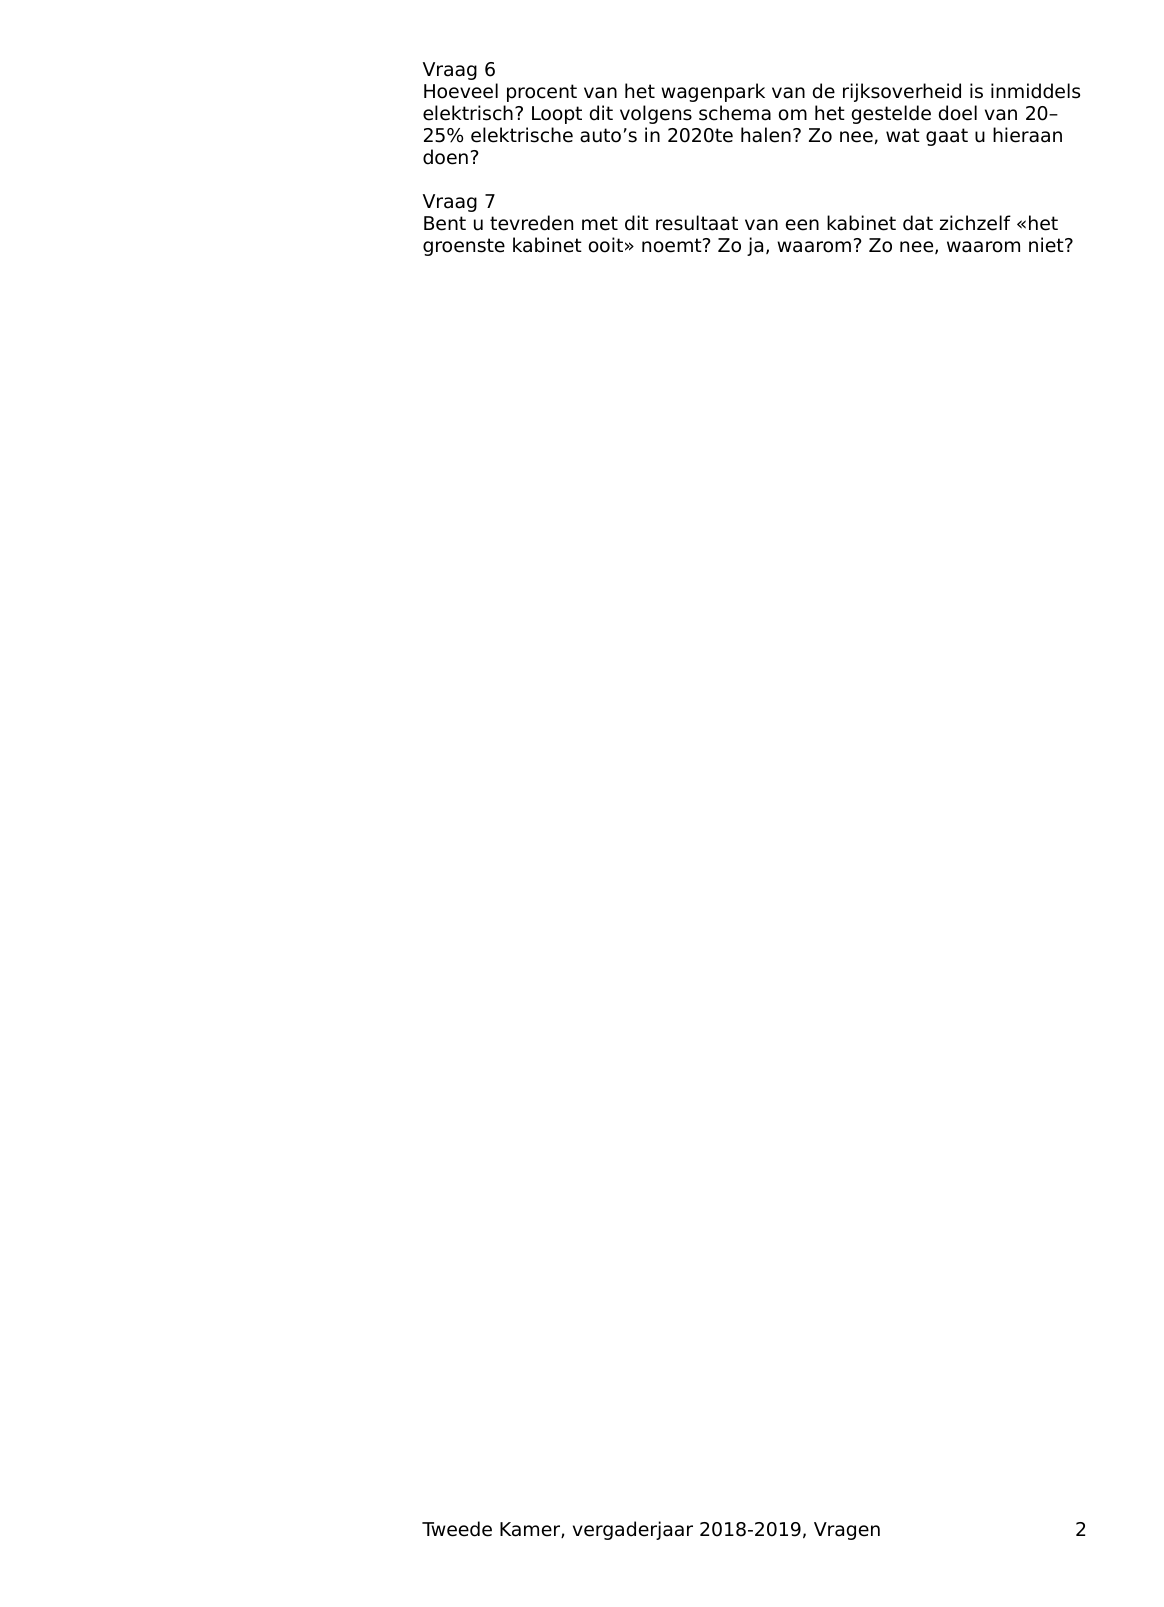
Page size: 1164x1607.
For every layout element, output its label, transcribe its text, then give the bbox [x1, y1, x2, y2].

text Vraag 6 [422, 59, 1087, 81]
text Bent u tevreden met dit resultaat van een kabinet dat zichzelf «het groenste kabinet ooit» noemt? Zo ja, waarom? Zo nee, waarom niet? [422, 213, 1087, 257]
text Vraag 7 [422, 191, 1087, 213]
text Hoeveel procent van het wagenpark van de rijksoverheid is inmiddels elektrisch? Loopt dit volgens schema om het gestelde doel van 20–25% elektrische auto’s in 2020te halen? Zo nee, wat gaat u hieraan doen? [422, 81, 1087, 169]
